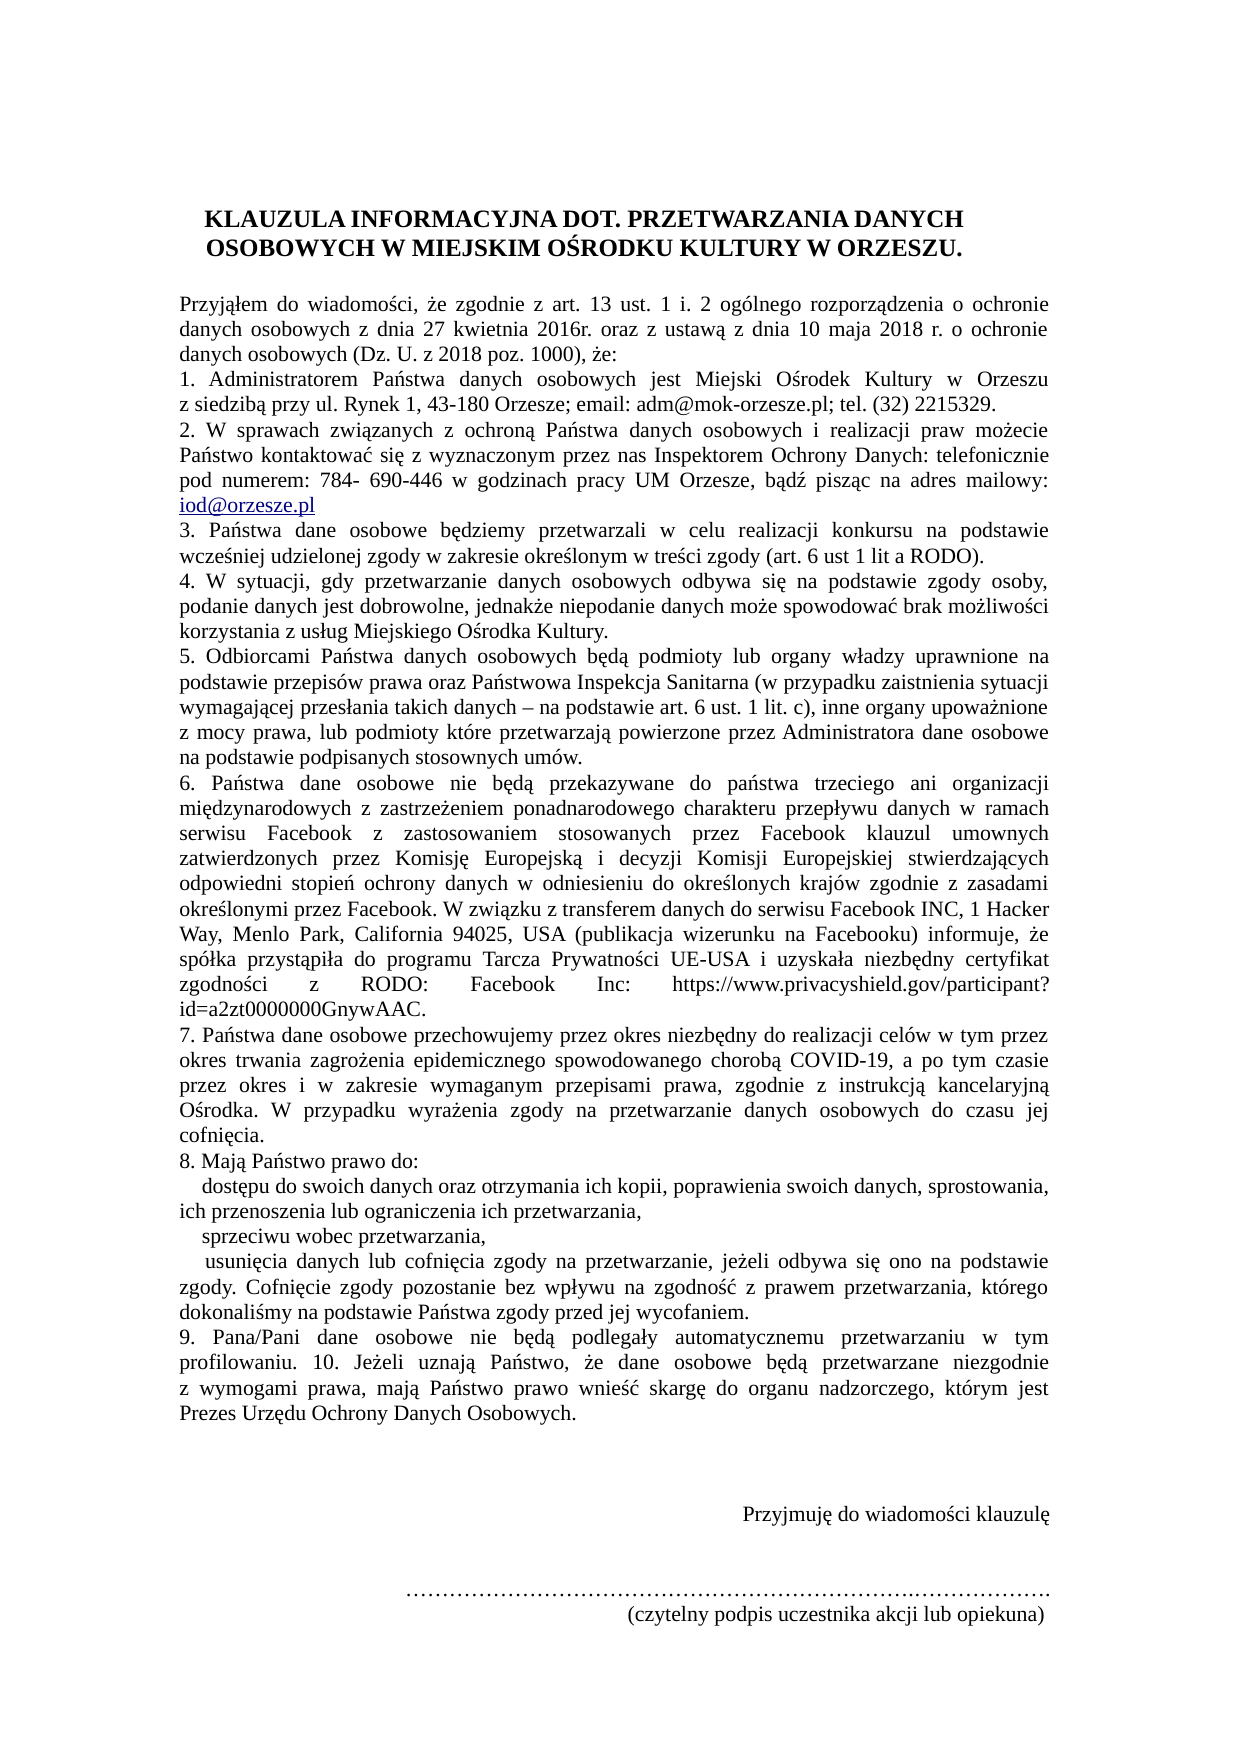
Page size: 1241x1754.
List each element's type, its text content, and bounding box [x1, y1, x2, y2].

text Przyjąłem do wiadomości, że zgodnie z art. 13 ust. 1 i. 2 ogólnego rozporządzenia o ochronie danych osobowych z dnia 27 kwietnia 2016r. oraz z ustawą z dnia 10 maja 2018 r. o ochronie danych osobowych (Dz. U. z 2018 poz. 1000), że: [179, 291, 1050, 366]
text …………………………………………………………….………………. [118, 1576, 1050, 1601]
text KLAUZULA INFORMACYJNA DOT. PRZETWARZANIA DANYCH OSOBOWYCH W MIEJSKIM OŚRODKU KULTURY W ORZESZU. [118, 204, 1050, 262]
list 7. Państwa dane osobowe przechowujemy przez okres niezbędny do realizacji celów w tym przez okres trwania zagrożenia epidemicznego spowodowanego chorobą COVID-19, a po tym czasie przez okres i w zakresie wymaganym przepisami prawa, zgodnie z instrukcją kancelaryjną Ośrodka. W przypadku wyrażenia zgody na przetwarzanie danych osobowych do czasu jej cofnięcia. [179, 1022, 1050, 1148]
list 9. Pana/Pani dane osobowe nie będą podlegały automatycznemu przetwarzaniu w tym profilowaniu. 10. Jeżeli uznają Państwo, że dane osobowe będą przetwarzane niezgodnie z wymogami prawa, mają Państwo prawo wnieść skargę do organu nadzorczego, którym jest Prezes Urzędu Ochrony Danych Osobowych. [179, 1324, 1050, 1425]
list 2. W sprawach związanych z ochroną Państwa danych osobowych i realizacji praw możecie Państwo kontaktować się z wyznaczonym przez nas Inspektorem Ochrony Danych: telefonicznie pod numerem: 784- 690-446 w godzinach pracy UM Orzesze, bądź pisząc na adres mailowy: iod@orzesze.pl [179, 417, 1050, 517]
list 5. Odbiorcami Państwa danych osobowych będą podmioty lub organy władzy uprawnione na podstawie przepisów prawa oraz Państwowa Inspekcja Sanitarna (w przypadku zaistnienia sytuacji wymagającej przesłania takich danych – na podstawie art. 6 ust. 1 lit. c), inne organy upoważnione z mocy prawa, lub podmioty które przetwarzają powierzone przez Administratora dane osobowe na podstawie podpisanych stosownych umów. [179, 643, 1050, 769]
list 6. Państwa dane osobowe nie będą przekazywane do państwa trzeciego ani organizacji międzynarodowych z zastrzeżeniem ponadnarodowego charakteru przepływu danych w ramach serwisu Facebook z zastosowaniem stosowanych przez Facebook klauzul umownych zatwierdzonych przez Komisję Europejską i decyzji Komisji Europejskiej stwierdzających odpowiedni stopień ochrony danych w odniesieniu do określonych krajów zgodnie z zasadami określonymi przez Facebook. W związku z transferem danych do serwisu Facebook INC, 1 Hacker Way, Menlo Park, California 94025, USA (publikacja wizerunku na Facebooku) informuje, że spółka przystąpiła do programu Tarcza Prywatności UE-USA i uzyskała niezbędny certyfikat zgodności z RODO: Facebook Inc: https://www.privacyshield.gov/participant?id=a2zt0000000GnywAAC. [179, 769, 1050, 1022]
text (czytelny podpis uczestnika akcji lub opiekuna) [179, 1601, 1050, 1627]
text Przyjmuję do wiadomości klauzulę [118, 1501, 1050, 1526]
list  dostępu do swoich danych oraz otrzymania ich kopii, poprawienia swoich danych, sprostowania, ich przenoszenia lub ograniczenia ich przetwarzania, [179, 1173, 1050, 1223]
list  sprzeciwu wobec przetwarzania, [179, 1223, 1050, 1248]
list  usunięcia danych lub cofnięcia zgody na przetwarzanie, jeżeli odbywa się ono na podstawie zgody. Cofnięcie zgody pozostanie bez wpływu na zgodność z prawem przetwarzania, którego dokonaliśmy na podstawie Państwa zgody przed jej wycofaniem. [179, 1248, 1050, 1324]
list 8. Mają Państwo prawo do: [179, 1148, 1050, 1173]
text 1. Administratorem Państwa danych osobowych jest Miejski Ośrodek Kultury w Orzeszu z siedzibą przy ul. Rynek 1, 43-180 Orzesze; email: adm@mok-orzesze.pl; tel. (32) 2215329. [179, 366, 1050, 417]
list 4. W sytuacji, gdy przetwarzanie danych osobowych odbywa się na podstawie zgody osoby, podanie danych jest dobrowolne, jednakże niepodanie danych może spowodować brak możliwości korzystania z usług Miejskiego Ośrodka Kultury. [179, 568, 1050, 643]
list 3. Państwa dane osobowe będziemy przetwarzali w celu realizacji konkursu na podstawie wcześniej udzielonej zgody w zakresie określonym w treści zgody (art. 6 ust 1 lit a RODO). [179, 517, 1050, 568]
